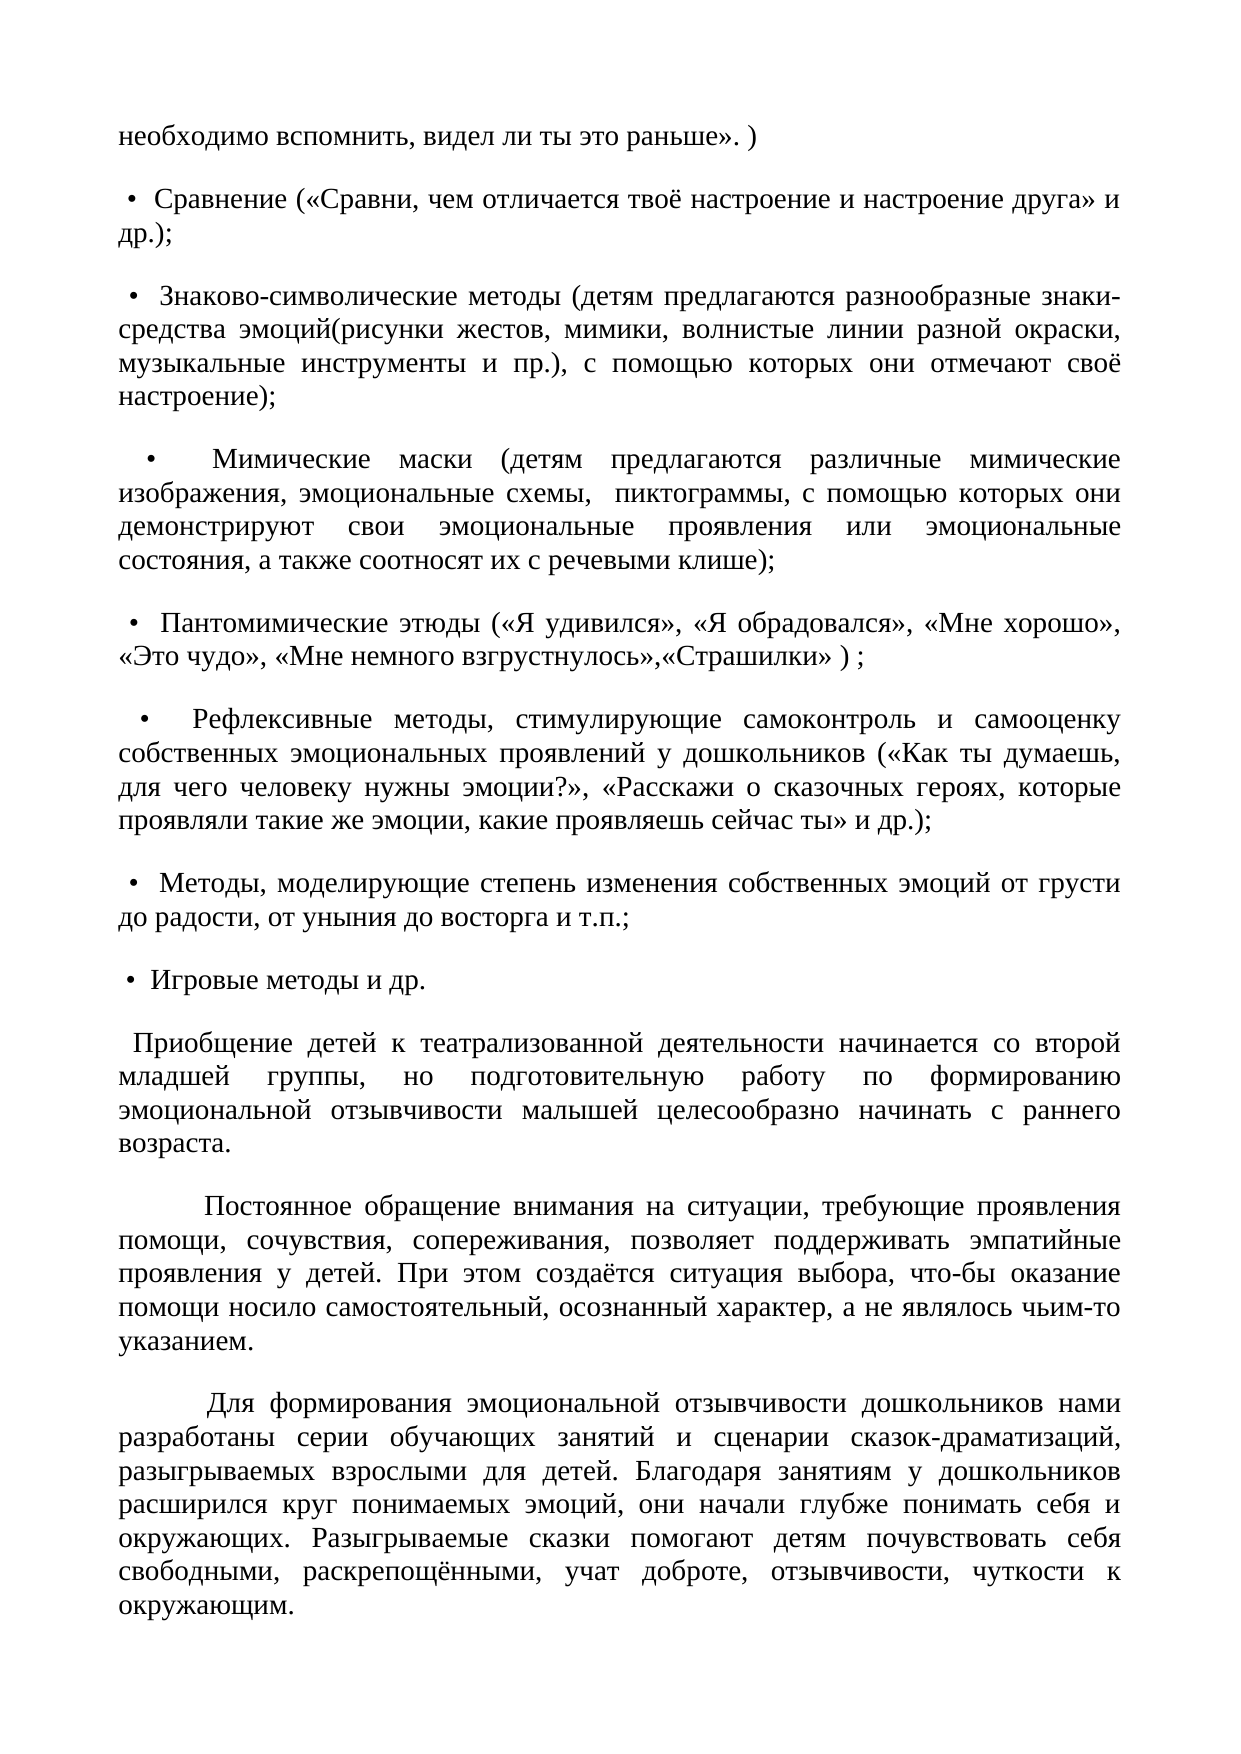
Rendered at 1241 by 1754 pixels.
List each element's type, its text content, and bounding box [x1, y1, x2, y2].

text Приобщение детей к театрализованной деятельности начинается со второй младшей группы, но подготовительную работу по формированию эмоциональной отзывчивости малышей целесообразно начинать с раннего возраста. [118, 1025, 1122, 1159]
text • Мимические маски (детям предлагаются различные мимические изображения, эмоциональные схемы, пиктограммы, с помощью которых они демонстрируют свои эмоциональные проявления или эмоциональные состояния, а также соотносят их с речевыми клише); [118, 441, 1122, 576]
text • Знаково-символические методы (детям предлагаются разнообразные знаки-средства эмоций(рисунки жестов, мимики, волнистые линии разной окраски, музыкальные инструменты и пр.), с помощью которых они отмечают своё настроение); [118, 278, 1122, 412]
text необходимо вспомнить, видел ли ты это раньше». ) [118, 118, 1122, 152]
text Постоянное обращение внимания на ситуации, требующие проявления помощи, сочувствия, сопереживания, позволяет поддерживать эмпатийные проявления у детей. При этом создаётся ситуация выбора, что-бы оказание помощи носило самостоятельный, осознанный характер, а не являлось чьим-то указанием. [118, 1188, 1122, 1356]
text • Сравнение («Сравни, чем отличается твоё настроение и настроение друга» и др.); [118, 181, 1122, 248]
text • Пантомимические этюды («Я удивился», «Я обрадовался», «Мне хорошо», «Это чудо», «Мне немного взгрустнулось»,«Страшилки» ) ; [118, 605, 1122, 672]
text Для формирования эмоциональной отзывчивости дошкольников нами разработаны серии обучающих занятий и сценарии сказок-драматизаций, разыгрываемых взрослыми для детей. Благодаря занятиям у дошкольников расширился круг понимаемых эмоций, они начали глубже понимать себя и окружающих. Разыгрываемые сказки помогают детям почувствовать себя свободными, раскрепощёнными, учат доброте, отзывчивости, чуткости к окружающим. [118, 1386, 1122, 1620]
text • Игровые методы и др. [118, 962, 1122, 995]
text • Рефлексивные методы, стимулирующие самоконтроль и самооценку собственных эмоциональных проявлений у дошкольников («Как ты думаешь, для чего человеку нужны эмоции?», «Расскажи о сказочных героях, которые проявляли такие же эмоции, какие проявляешь сейчас ты» и др.); [118, 702, 1122, 836]
text • Методы, моделирующие степень изменения собственных эмоций от грусти до радости, от уныния до восторга и т.п.; [118, 865, 1122, 932]
